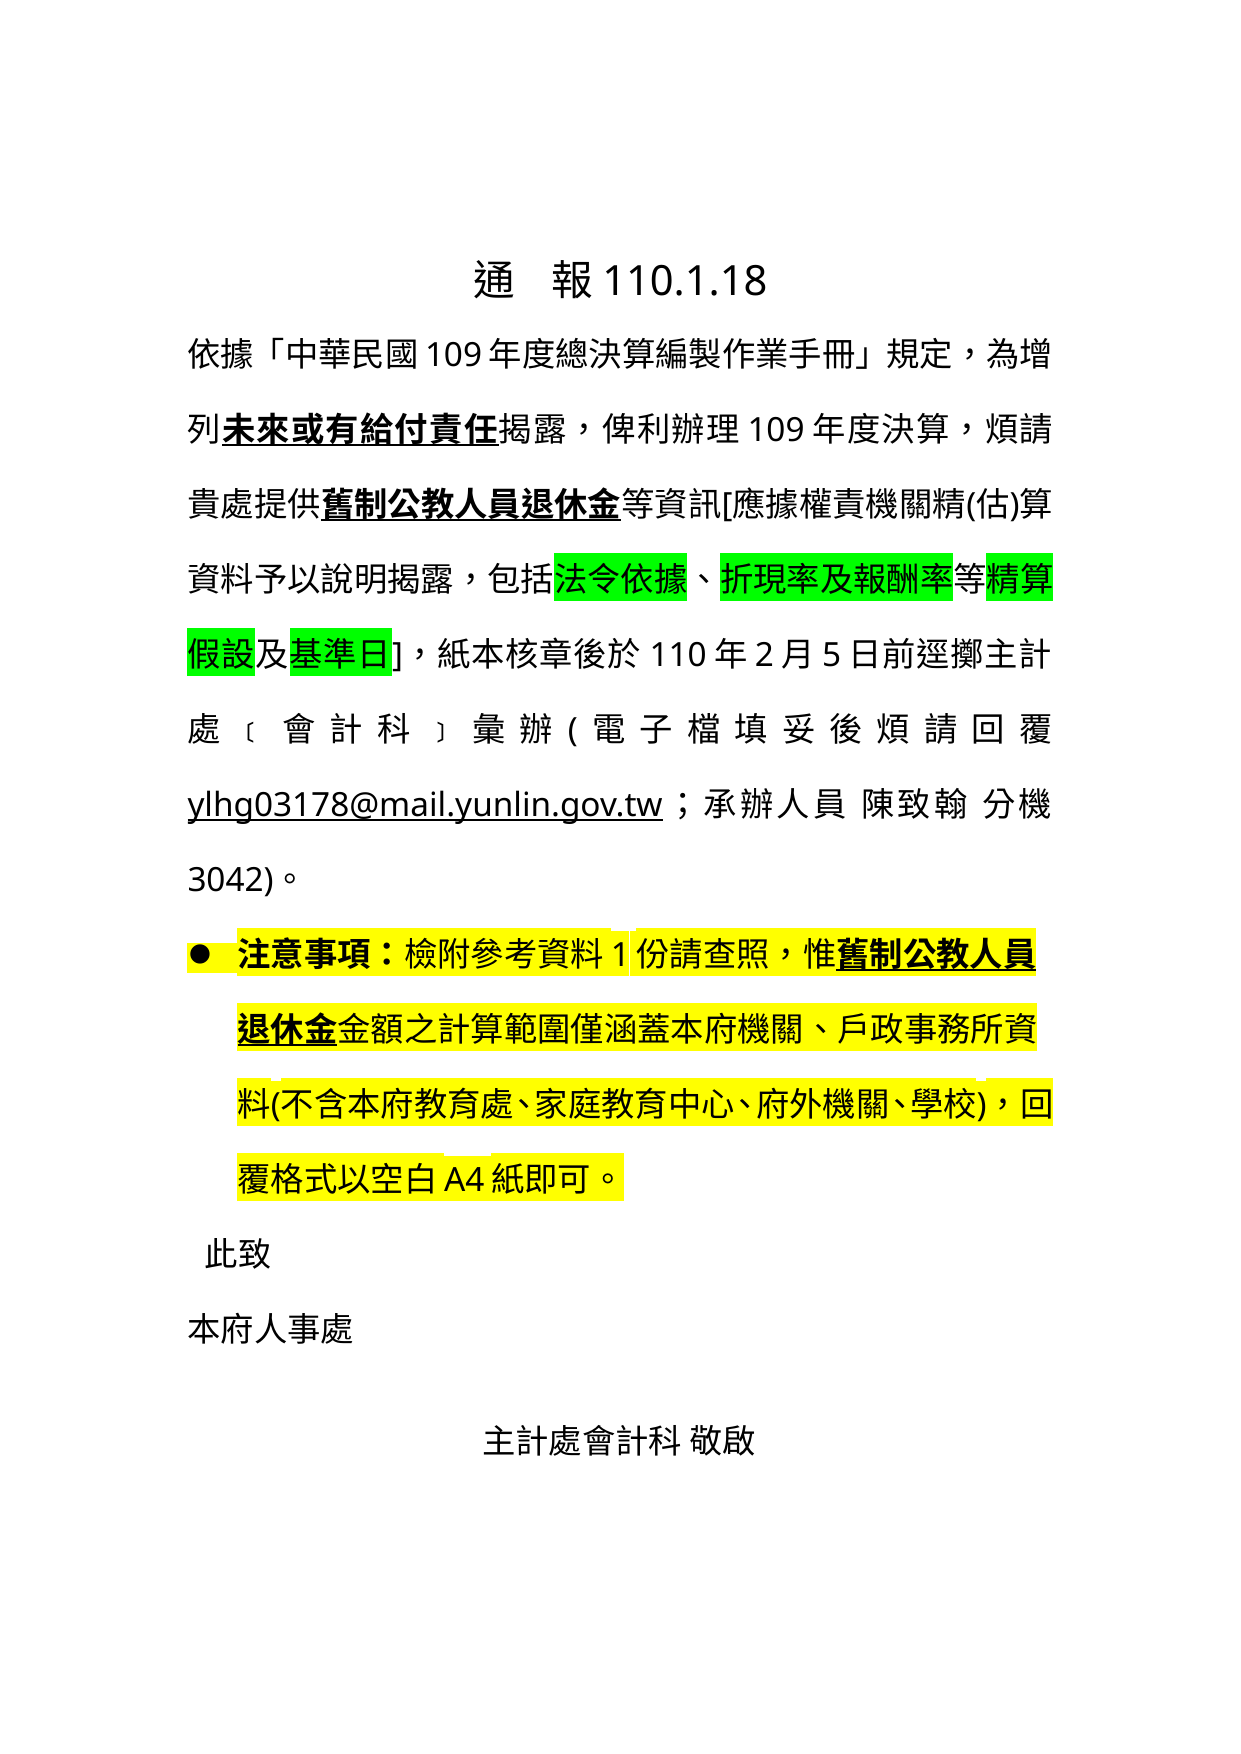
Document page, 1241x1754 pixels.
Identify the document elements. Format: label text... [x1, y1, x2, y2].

list 注意事項：檢附參考資料1份請查照，惟舊制公教人員退休金金額之計算範圍僅涵蓋本府機關、戶政事務所資料(不含本府教育處、家庭教育中心、府外機關、學校)，回覆格式以空白A4紙即可。 [187, 914, 1053, 1214]
text 通 報110.1.18 [187, 164, 1053, 314]
text 本府人事處 [187, 1289, 1053, 1364]
text 此致 [187, 1214, 1053, 1289]
text 主計處會計科 敬啟 [187, 1402, 1053, 1477]
text 依據 「中華民國109年度總決算編製作業手冊」 規定，為增列未來或有給付責任揭露，俾利辦理109年度決算，煩請貴處提供舊制公教人員退休金等資訊[應據權責機關精(估)算資料予以說明揭露，包括法令依據、折現率及報酬率等精算假設及基準日]，紙本核章後於110年2月5日前逕擲主計處﹝會計科﹞彙辦(電子檔填妥後煩請回覆ylhg03178@mail.yunlin.gov.tw；承辦人員 陳致翰 分機3042)。 [187, 314, 1053, 914]
